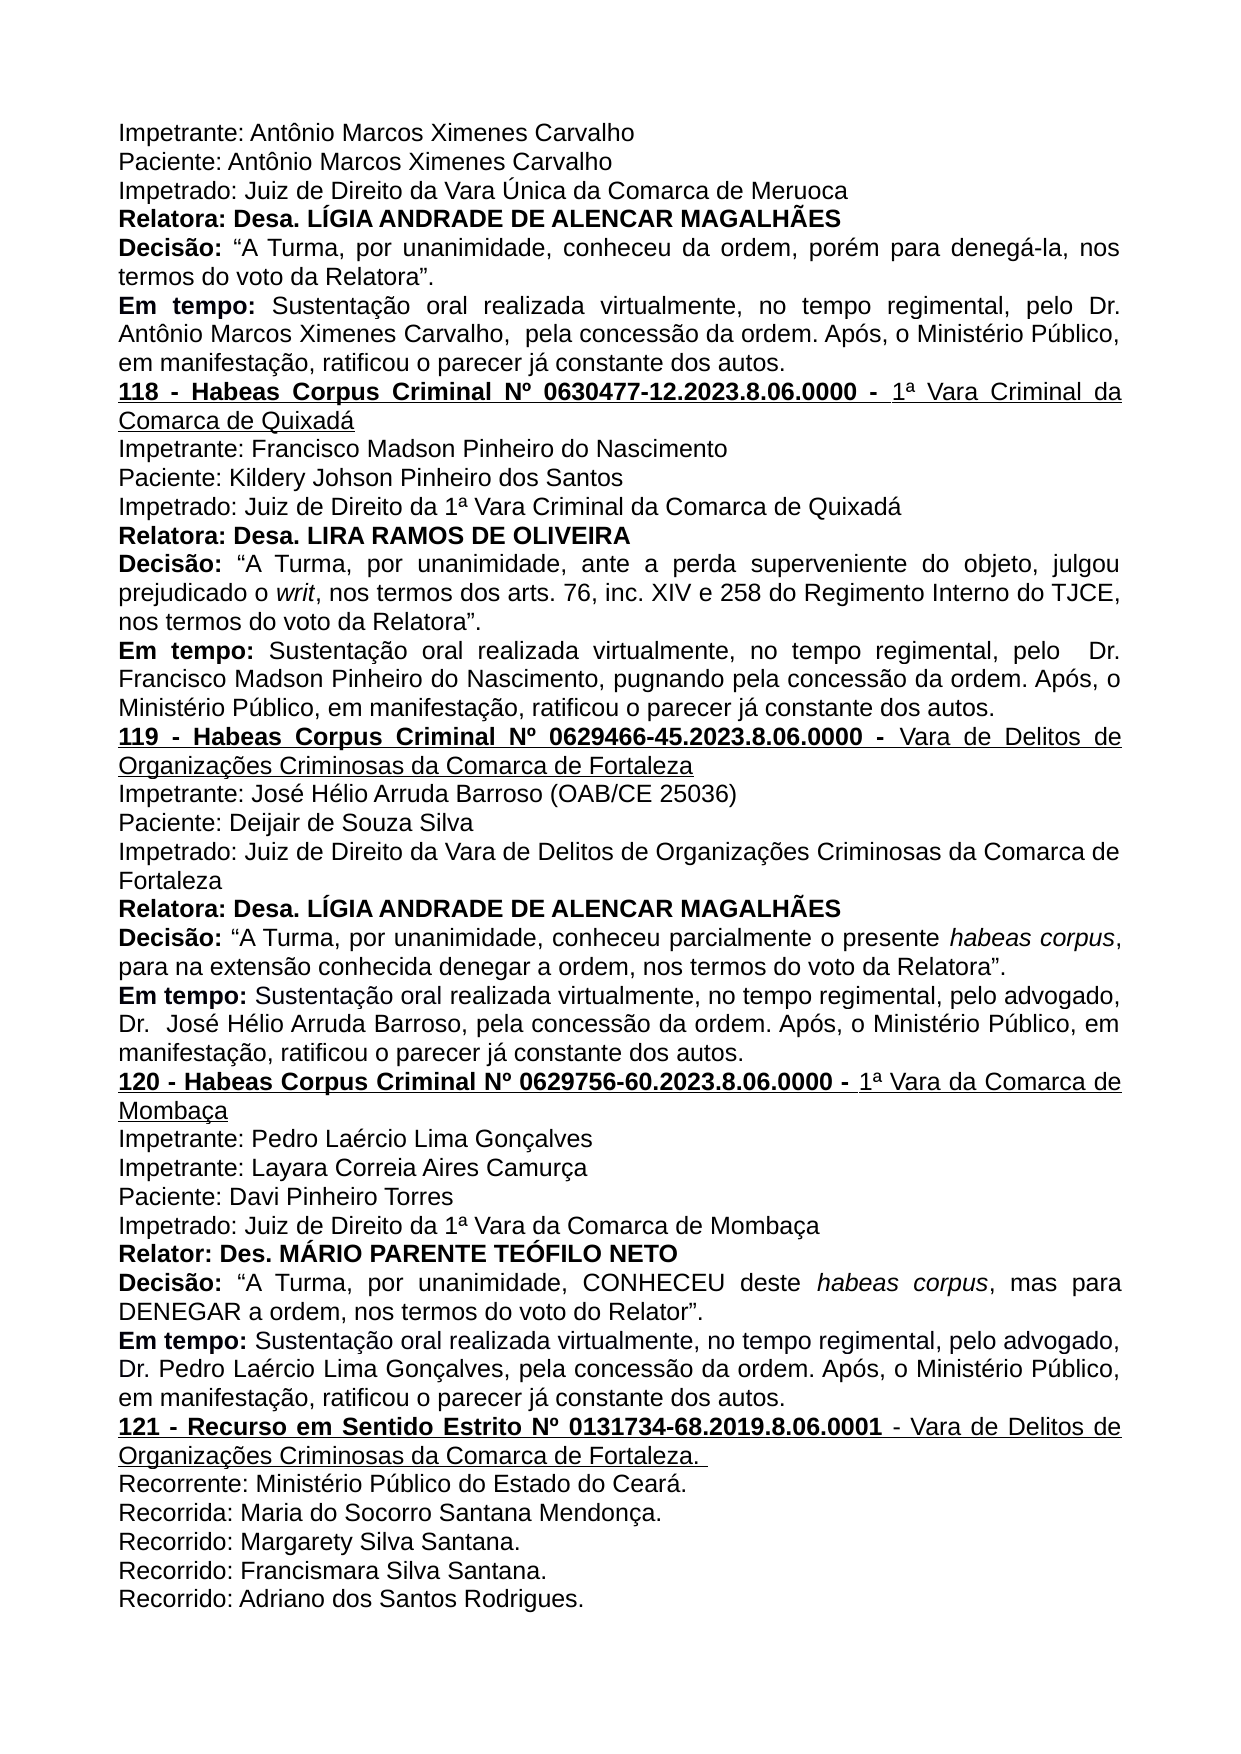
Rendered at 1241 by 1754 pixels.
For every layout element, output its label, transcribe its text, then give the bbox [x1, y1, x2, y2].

text 119 - Habeas Corpus Criminal Nº 0629466-45.2023.8.06.0000 - Vara de Delitos de [118, 722, 1122, 747]
text Organizações Criminosas da Comarca de Fortaleza [118, 748, 1122, 779]
text Impetrado: Juiz de Direito da 1ª Vara da Comarca de Mombaça [118, 1211, 1122, 1239]
text Paciente: Kildery Johson Pinheiro dos Santos [118, 463, 1122, 492]
text Mombaça [118, 1093, 1122, 1124]
text Recorrente: Ministério Público do Estado do Ceará. [118, 1469, 1122, 1498]
text Impetrante: Pedro Laércio Lima Gonçalves [118, 1124, 1122, 1153]
text Impetrado: Juiz de Direito da 1ª Vara Criminal da Comarca de Quixadá [118, 492, 1122, 521]
text Impetrante: José Hélio Arruda Barroso (OAB/CE 25036) [118, 779, 1122, 808]
text Impetrado: Juiz de Direito da Vara de Delitos de Organizações Criminosas da Comarca de Fortaleza [118, 837, 1122, 894]
text 121 - Recurso em Sentido Estrito Nº 0131734-68.2019.8.06.0001 - Vara de Delitos de [118, 1412, 1122, 1437]
text Paciente: Deijair de Souza Silva [118, 808, 1122, 837]
text 118 - Habeas Corpus Criminal Nº 0630477-12.2023.8.06.0000 - 1ª Vara Criminal da [118, 377, 1122, 402]
text Decisão: “A Turma, por unanimidade, conheceu parcialmente o presente habeas corpus, para na extensão conhecida denegar a ordem, nos termos do voto da Relatora”. [118, 923, 1122, 981]
text Recorrido: Francismara Silva Santana. [118, 1556, 1122, 1584]
text Relatora: Desa. LIRA RAMOS DE OLIVEIRA [118, 521, 1122, 549]
text Impetrante: Layara Correia Aires Camurça [118, 1153, 1122, 1182]
text Recorrido: Margarety Silva Santana. [118, 1527, 1122, 1556]
text Paciente: Antônio Marcos Ximenes Carvalho [118, 147, 1122, 176]
text Em tempo: Sustentação oral realizada virtualmente, no tempo regimental, pelo advogado, Dr. Pedro Laércio Lima Gonçalves, pela concessão da ordem. Após, o Ministério Público, em manifestação, ratificou o parecer já constante dos autos. [118, 1326, 1122, 1412]
text Paciente: Davi Pinheiro Torres [118, 1182, 1122, 1211]
text Impetrado: Juiz de Direito da Vara Única da Comarca de Meruoca [118, 176, 1122, 204]
text Relator: Des. MÁRIO PARENTE TEÓFILO NETO [118, 1239, 1122, 1268]
text Impetrante: Francisco Madson Pinheiro do Nascimento [118, 434, 1122, 463]
text Em tempo: Sustentação oral realizada virtualmente, no tempo regimental, pelo Dr. Francisco Madson Pinheiro do Nascimento, pugnando pela concessão da ordem. Após, o Ministério Público, em manifestação, ratificou o parecer já constante dos autos. [118, 636, 1122, 722]
text Decisão: “A Turma, por unanimidade, ante a perda superveniente do objeto, julgou prejudicado o writ, nos termos dos arts. 76, inc. XIV e 258 do Regimento Interno do TJCE, nos termos do voto da Relatora”. [118, 549, 1122, 636]
text Relatora: Desa. LÍGIA ANDRADE DE ALENCAR MAGALHÃES [118, 204, 1122, 233]
text Recorrido: Adriano dos Santos Rodrigues. [118, 1584, 1122, 1613]
text Decisão: “A Turma, por unanimidade, conheceu da ordem, porém para denegá-la, nos termos do voto da Relatora”. [118, 233, 1122, 291]
text 120 - Habeas Corpus Criminal Nº 0629756-60.2023.8.06.0000 - 1ª Vara da Comarca de [118, 1067, 1122, 1092]
text Relatora: Desa. LÍGIA ANDRADE DE ALENCAR MAGALHÃES [118, 894, 1122, 923]
text Em tempo: Sustentação oral realizada virtualmente, no tempo regimental, pelo Dr. Antônio Marcos Ximenes Carvalho, pela concessão da ordem. Após, o Ministério Público, em manifestação, ratificou o parecer já constante dos autos. [118, 291, 1122, 377]
text Em tempo: Sustentação oral realizada virtualmente, no tempo regimental, pelo advogado, Dr. José Hélio Arruda Barroso, pela concessão da ordem. Após, o Ministério Público, em manifestação, ratificou o parecer já constante dos autos. [118, 981, 1122, 1067]
text Decisão: “A Turma, por unanimidade, CONHECEU deste habeas corpus, mas para DENEGAR a ordem, nos termos do voto do Relator”. [118, 1268, 1122, 1326]
text Comarca de Quixadá [118, 403, 1122, 434]
text Impetrante: Antônio Marcos Ximenes Carvalho [118, 118, 1122, 147]
text Organizações Criminosas da Comarca de Fortaleza. [118, 1438, 1122, 1469]
text Recorrida: Maria do Socorro Santana Mendonça. [118, 1498, 1122, 1527]
